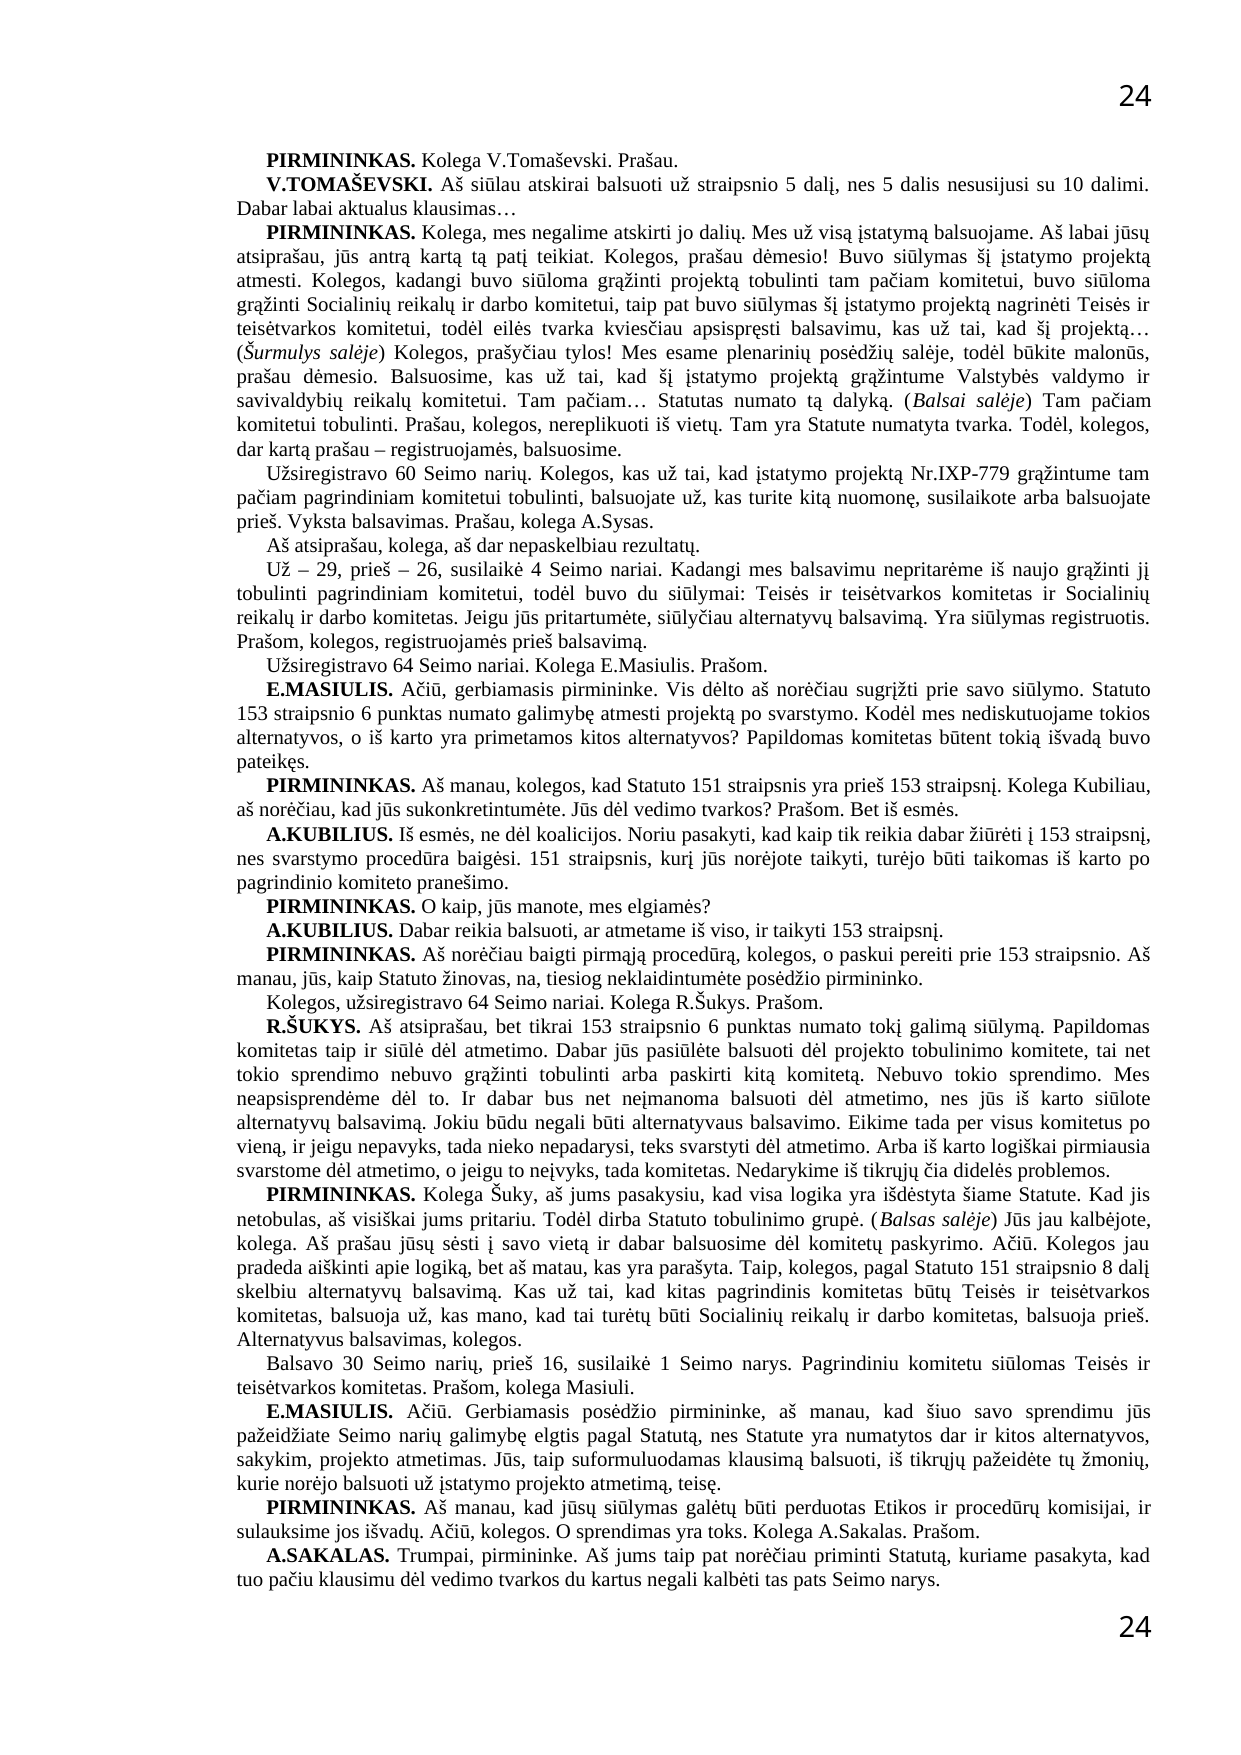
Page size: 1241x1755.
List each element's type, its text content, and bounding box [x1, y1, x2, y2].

text PIRMININKAS. O kaip, jūs manote, mes elgiamės? [236, 894, 1152, 918]
text PIRMININKAS. Kolega, mes negalime atskirti jo dalių. Mes už visą įstatymą balsuojame. Aš labai jūsų atsiprašau, jūs antrą kartą tą patį teikiat. Kolegos, prašau dėmesio! Buvo siūlymas šį įstatymo projektą atmesti. Kolegos, kadangi buvo siūloma grąžinti projektą tobulinti tam pačiam komitetui, buvo siūloma grąžinti Socialinių reikalų ir darbo komitetui, taip pat buvo siūlymas šį įstatymo projektą nagrinėti Teisės ir teisėtvarkos komitetui, todėl eilės tvarka kviesčiau apsispręsti balsavimu, kas už tai, kad šį projektą… (Šurmulys salėje) Kolegos, prašyčiau tylos! Mes esame plenarinių posėdžių salėje, todėl būkite malonūs, prašau dėmesio. Balsuosime, kas už tai, kad šį įstatymo projektą grąžintume Valstybės valdymo ir savivaldybių reikalų komitetui. Tam pačiam… Statutas numato tą dalyką. (Balsai salėje) Tam pačiam komitetui tobulinti. Prašau, kolegos, nereplikuoti iš vietų. Tam yra Statute numatyta tvarka. Todėl, kolegos, dar kartą prašau – registruojamės, balsuosime. [236, 220, 1152, 461]
text Užsiregistravo 64 Seimo nariai. Kolega E.Masiulis. Prašom. [236, 653, 1152, 677]
text Balsavo 30 Seimo narių, prieš 16, susilaikė 1 Seimo narys. Pagrindiniu komitetu siūlomas Teisės ir teisėtvarkos komitetas. Prašom, kolega Masiuli. [236, 1351, 1152, 1399]
text E.MASIULIS. Ačiū, gerbiamasis pirmininke. Vis dėlto aš norėčiau sugrįžti prie savo siūlymo. Statuto 153 straipsnio 6 punktas numato galimybę atmesti projektą po svarstymo. Kodėl mes nediskutuojame tokios alternatyvos, o iš karto yra primetamos kitos alternatyvos? Papildomas komitetas būtent tokią išvadą buvo pateikęs. [236, 677, 1152, 773]
text PIRMININKAS. Kolega Šuky, aš jums pasakysiu, kad visa logika yra išdėstyta šiame Statute. Kad jis netobulas, aš visiškai jums pritariu. Todėl dirba Statuto tobulinimo grupė. (Balsas salėje) Jūs jau kalbėjote, kolega. Aš prašau jūsų sėsti į savo vietą ir dabar balsuosime dėl komitetų paskyrimo. Ačiū. Kolegos jau pradeda aiškinti apie logiką, bet aš matau, kas yra parašyta. Taip, kolegos, pagal Statuto 151 straipsnio 8 dalį skelbiu alternatyvų balsavimą. Kas už tai, kad kitas pagrindinis komitetas būtų Teisės ir teisėtvarkos komitetas, balsuoja už, kas mano, kad tai turėtų būti Socialinių reikalų ir darbo komitetas, balsuoja prieš. Alternatyvus balsavimas, kolegos. [236, 1182, 1152, 1351]
text A.KUBILIUS. Dabar reikia balsuoti, ar atmetame iš viso, ir taikyti 153 straipsnį. [236, 918, 1152, 942]
text Kolegos, užsiregistravo 64 Seimo nariai. Kolega R.Šukys. Prašom. [236, 990, 1152, 1014]
text Aš atsiprašau, kolega, aš dar nepaskelbiau rezultatų. [236, 533, 1152, 557]
text PIRMININKAS. Aš manau, kolegos, kad Statuto 151 straipsnis yra prieš 153 straipsnį. Kolega Kubiliau, aš norėčiau, kad jūs sukonkretintumėte. Jūs dėl vedimo tvarkos? Prašom. Bet iš esmės. [236, 773, 1152, 821]
text PIRMININKAS. Aš norėčiau baigti pirmąją procedūrą, kolegos, o paskui pereiti prie 153 straipsnio. Aš manau, jūs, kaip Statuto žinovas, na, tiesiog neklaidintumėte posėdžio pirmininko. [236, 942, 1152, 990]
text A.KUBILIUS. Iš esmės, ne dėl koalicijos. Noriu pasakyti, kad kaip tik reikia dabar žiūrėti į 153 straipsnį, nes svarstymo procedūra baigėsi. 151 straipsnis, kurį jūs norėjote taikyti, turėjo būti taikomas iš karto po pagrindinio komiteto pranešimo. [236, 821, 1152, 894]
text E.MASIULIS. Ačiū. Gerbiamasis posėdžio pirmininke, aš manau, kad šiuo savo sprendimu jūs pažeidžiate Seimo narių galimybę elgtis pagal Statutą, nes Statute yra numatytos dar ir kitos alternatyvos, sakykim, projekto atmetimas. Jūs, taip suformuluodamas klausimą balsuoti, iš tikrųjų pažeidėte tų žmonių, kurie norėjo balsuoti už įstatymo projekto atmetimą, teisę. [236, 1399, 1152, 1495]
text PIRMININKAS. Aš manau, kad jūsų siūlymas galėtų būti perduotas Etikos ir procedūrų komisijai, ir sulauksime jos išvadų. Ačiū, kolegos. O sprendimas yra toks. Kolega A.Sakalas. Prašom. [236, 1495, 1152, 1543]
text Už – 29, prieš – 26, susilaikė 4 Seimo nariai. Kadangi mes balsavimu nepritarėme iš naujo grąžinti jį tobulinti pagrindiniam komitetui, todėl buvo du siūlymai: Teisės ir teisėtvarkos komitetas ir Socialinių reikalų ir darbo komitetas. Jeigu jūs pritartumėte, siūlyčiau alternatyvų balsavimą. Yra siūlymas registruotis. Prašom, kolegos, registruojamės prieš balsavimą. [236, 557, 1152, 653]
text A.SAKALAS. Trumpai, pirmininke. Aš jums taip pat norėčiau priminti Statutą, kuriame pasakyta, kad tuo pačiu klausimu dėl vedimo tvarkos du kartus negali kalbėti tas pats Seimo narys. [236, 1543, 1152, 1591]
text Užsiregistravo 60 Seimo narių. Kolegos, kas už tai, kad įstatymo projektą Nr.IXP-779 grąžintume tam pačiam pagrindiniam komitetui tobulinti, balsuojate už, kas turite kitą nuomonę, susilaikote arba balsuojate prieš. Vyksta balsavimas. Prašau, kolega A.Sysas. [236, 461, 1152, 533]
text V.TOMAŠEVSKI. Aš siūlau atskirai balsuoti už straipsnio 5 dalį, nes 5 dalis nesusijusi su 10 dalimi. Dabar labai aktualus klausimas… [236, 172, 1152, 220]
text PIRMININKAS. Kolega V.Tomaševski. Prašau. [236, 148, 1152, 172]
text R.ŠUKYS. Aš atsiprašau, bet tikrai 153 straipsnio 6 punktas numato tokį galimą siūlymą. Papildomas komitetas taip ir siūlė dėl atmetimo. Dabar jūs pasiūlėte balsuoti dėl projekto tobulinimo komitete, tai net tokio sprendimo nebuvo grąžinti tobulinti arba paskirti kitą komitetą. Nebuvo tokio sprendimo. Mes neapsisprendėme dėl to. Ir dabar bus net neįmanoma balsuoti dėl atmetimo, nes jūs iš karto siūlote alternatyvų balsavimą. Jokiu būdu negali būti alternatyvaus balsavimo. Eikime tada per visus komitetus po vieną, ir jeigu nepavyks, tada nieko nepadarysi, teks svarstyti dėl atmetimo. Arba iš karto logiškai pirmiausia svarstome dėl atmetimo, o jeigu to neįvyks, tada komitetas. Nedarykime iš tikrųjų čia didelės problemos. [236, 1014, 1152, 1182]
